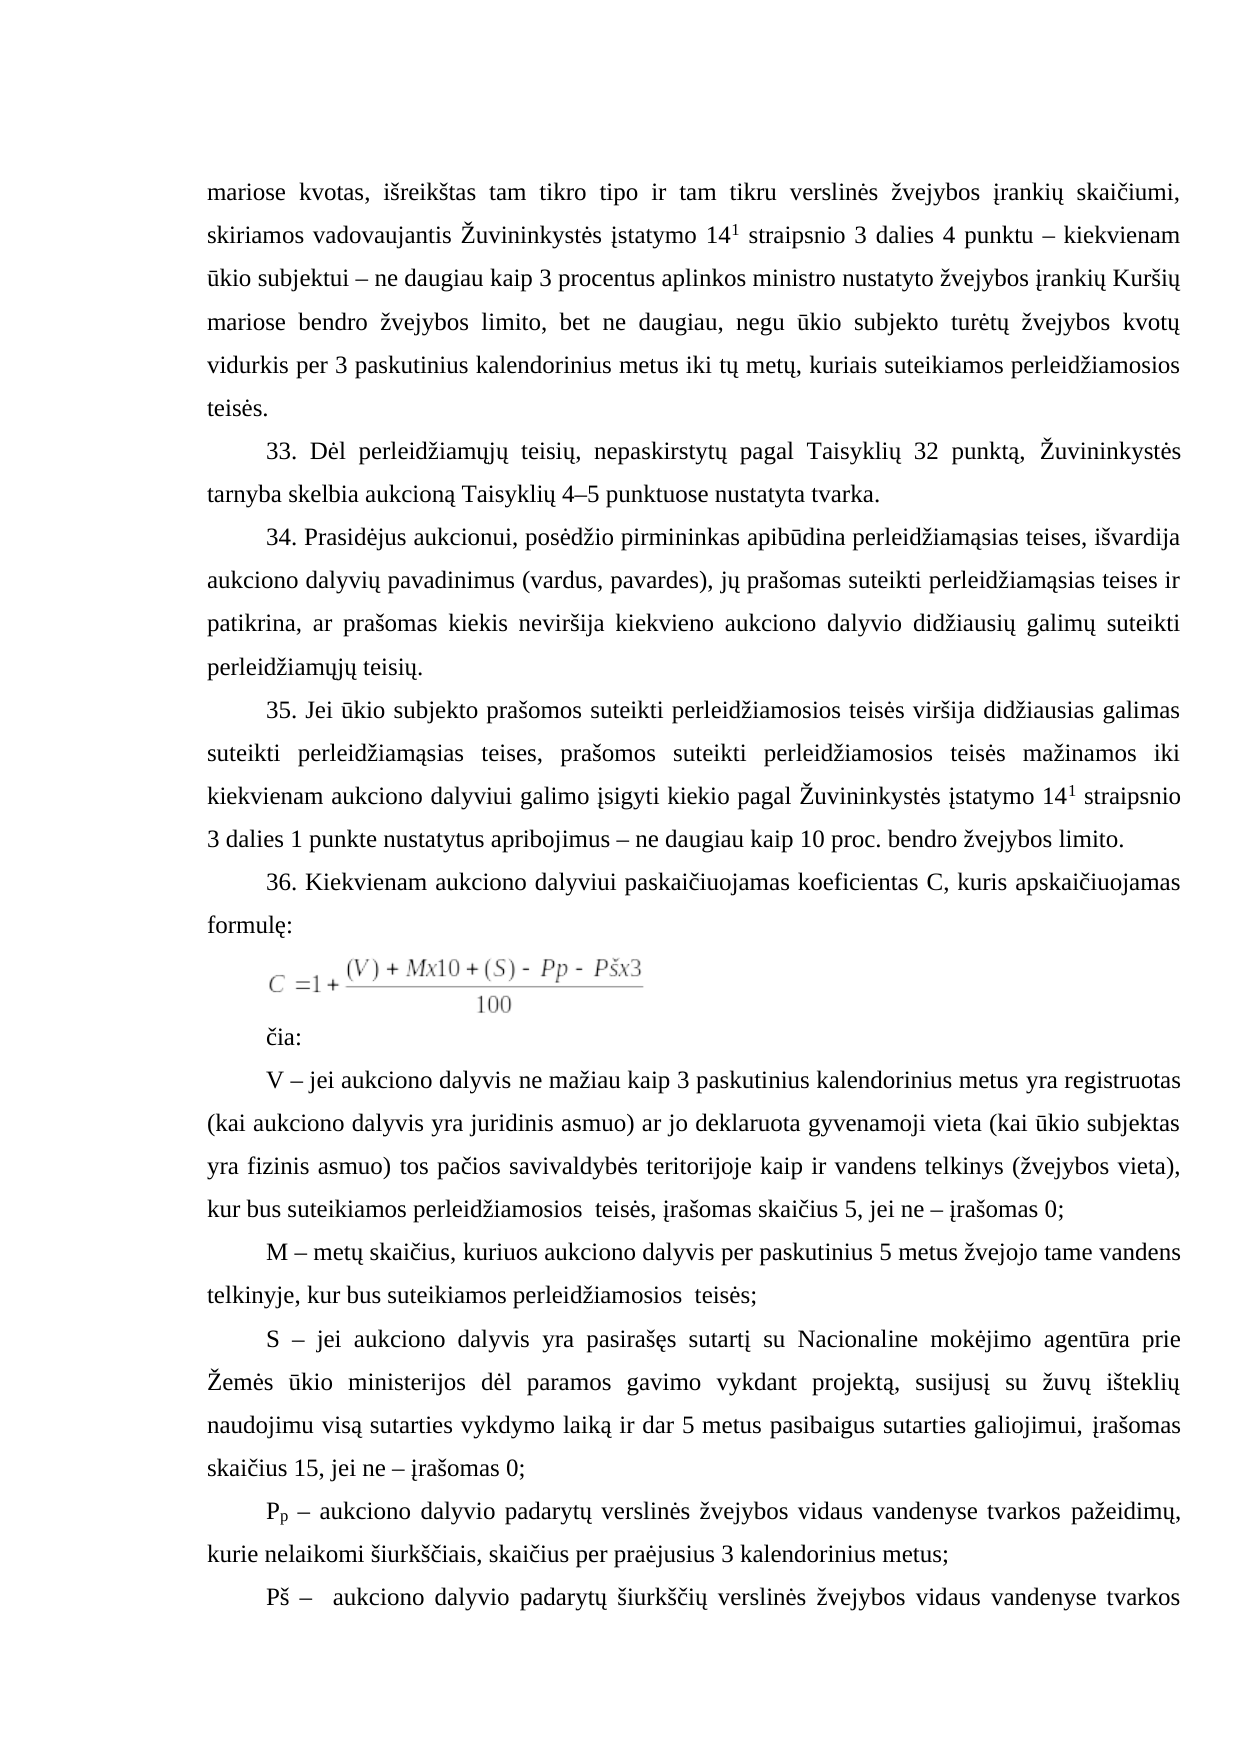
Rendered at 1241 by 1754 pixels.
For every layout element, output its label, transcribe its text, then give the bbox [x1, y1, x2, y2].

text 35. Jei ūkio subjekto prašomos suteikti perleidžiamosios teisės viršija didžiausias galimas suteikti perleidžiamąsias teises, prašomos suteikti perleidžiamosios teisės mažinamos iki kiekvienam aukciono dalyviui galimo įsigyti kiekio pagal Žuvininkystės įstatymo 141 straipsnio 3 dalies 1 punkte nustatytus apribojimus – ne daugiau kaip 10 proc. bendro žvejybos limito. [207, 695, 1181, 853]
text čia: [207, 1022, 1181, 1051]
text S – jei aukciono dalyvis yra pasirašęs sutartį su Nacionaline mokėjimo agentūra prie Žemės ūkio ministerijos dėl paramos gavimo vykdant projektą, susijusį su žuvų išteklių naudojimu visą sutarties vykdymo laiką ir dar 5 metus pasibaigus sutarties galiojimui, įrašomas skaičius 15, jei ne – įrašomas 0; [207, 1324, 1181, 1482]
text 34. Prasidėjus aukcionui, posėdžio pirmininkas apibūdina perleidžiamąsias teises, išvardija aukciono dalyvių pavadinimus (vardus, pavardes), jų prašomas suteikti perleidžiamąsias teises ir patikrina, ar prašomas kiekis neviršija kiekvieno aukciono dalyvio didžiausių galimų suteikti perleidžiamųjų teisių. [207, 522, 1181, 680]
text mariose kvotas, išreikštas tam tikro tipo ir tam tikru verslinės žvejybos įrankių skaičiumi, skiriamos vadovaujantis Žuvininkystės įstatymo 141 straipsnio 3 dalies 4 punktu – kiekvienam ūkio subjektui – ne daugiau kaip 3 procentus aplinkos ministro nustatyto žvejybos įrankių Kuršių mariose bendro žvejybos limito, bet ne daugiau, negu ūkio subjekto turėtų žvejybos kvotų vidurkis per 3 paskutinius kalendorinius metus iki tų metų, kuriais suteikiamos perleidžiamosios teisės. [207, 177, 1181, 422]
text Pp – aukciono dalyvio padarytų verslinės žvejybos vidaus vandenyse tvarkos pažeidimų, kurie nelaikomi šiurkščiais, skaičius per praėjusius 3 kalendorinius metus; [207, 1496, 1181, 1568]
text M – metų skaičius, kuriuos aukciono dalyvis per paskutinius 5 metus žvejojo tame vandens telkinyje, kur bus suteikiamos perleidžiamosios teisės; [207, 1237, 1181, 1309]
text Pš – aukciono dalyvio padarytų šiurkščių verslinės žvejybos vidaus vandenyse tvarkos [207, 1582, 1181, 1611]
text 33. Dėl perleidžiamųjų teisių, nepaskirstytų pagal Taisyklių 32 punktą, Žuvininkystės tarnyba skelbia aukcioną Taisyklių 4–5 punktuose nustatyta tvarka. [207, 436, 1181, 508]
text 36. Kiekvienam aukciono dalyviui paskaičiuojamas koeficientas C, kuris apskaičiuojamas formulę: [207, 867, 1181, 939]
text V – jei aukciono dalyvis ne mažiau kaip 3 paskutinius kalendorinius metus yra registruotas (kai aukciono dalyvis yra juridinis asmuo) ar jo deklaruota gyvenamoji vieta (kai ūkio subjektas yra fizinis asmuo) tos pačios savivaldybės teritorijoje kaip ir vandens telkinys (žvejybos vieta), kur bus suteikiamos perleidžiamosios teisės, įrašomas skaičius 5, jei ne – įrašomas 0; [207, 1065, 1181, 1223]
